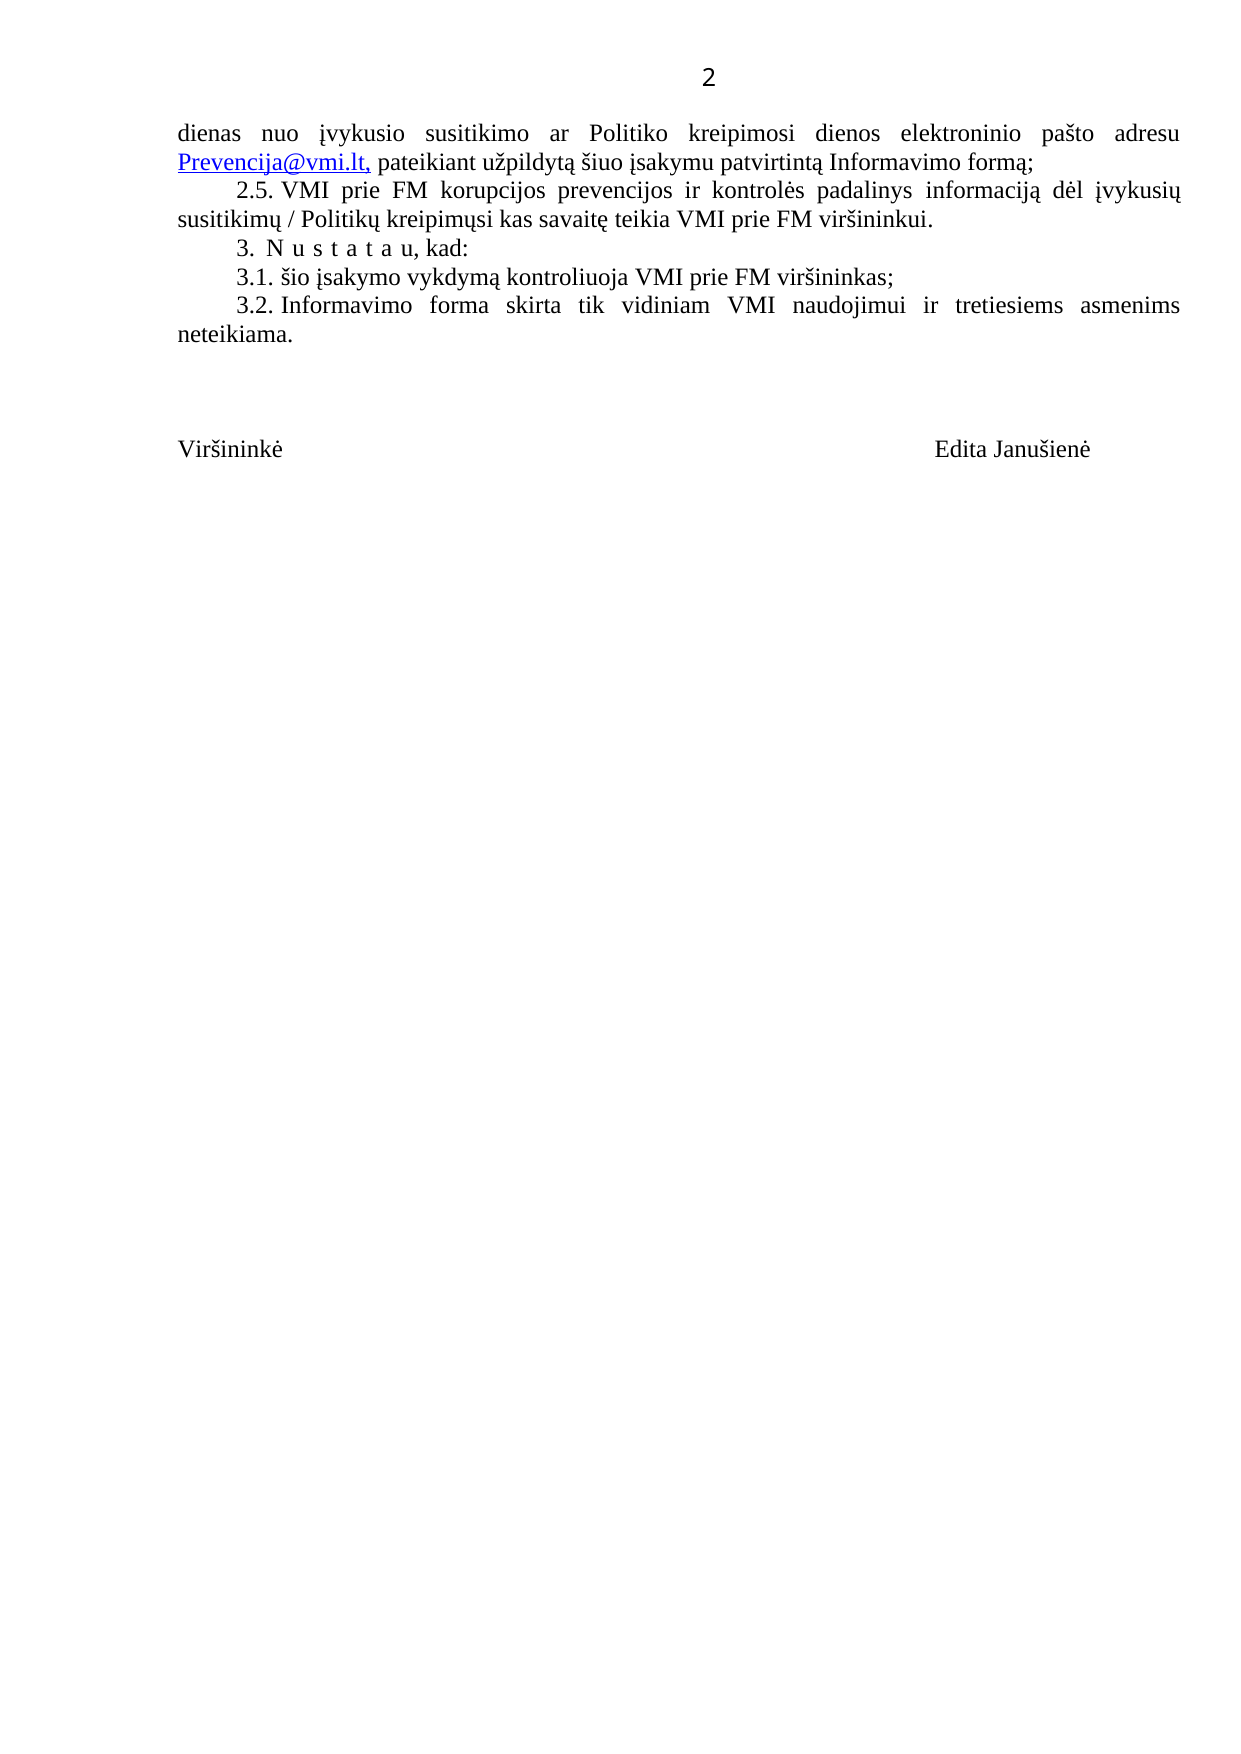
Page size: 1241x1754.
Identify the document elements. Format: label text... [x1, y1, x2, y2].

text 3. Nustatau, kad: [177, 233, 1181, 262]
text Viršininkė Edita Janušienė [177, 434, 1181, 463]
text 2.5. VMI prie FM korupcijos prevencijos ir kontrolės padalinys informaciją dėl įvykusių susitikimų / Politikų kreipimųsi kas savaitę teikia VMI prie FM viršininkui. [177, 176, 1181, 233]
text 3.2. Informavimo forma skirta tik vidiniam VMI naudojimui ir tretiesiems asmenims neteikiama. [177, 291, 1181, 348]
text 3.1. šio įsakymo vykdymą kontroliuoja VMI prie FM viršininkas; [177, 262, 1181, 291]
text dienas nuo įvykusio susitikimo ar Politiko kreipimosi dienos elektroninio pašto adresu Prevencija@vmi.lt, pateikiant užpildytą šiuo įsakymu patvirtintą Informavimo formą; [177, 118, 1181, 176]
